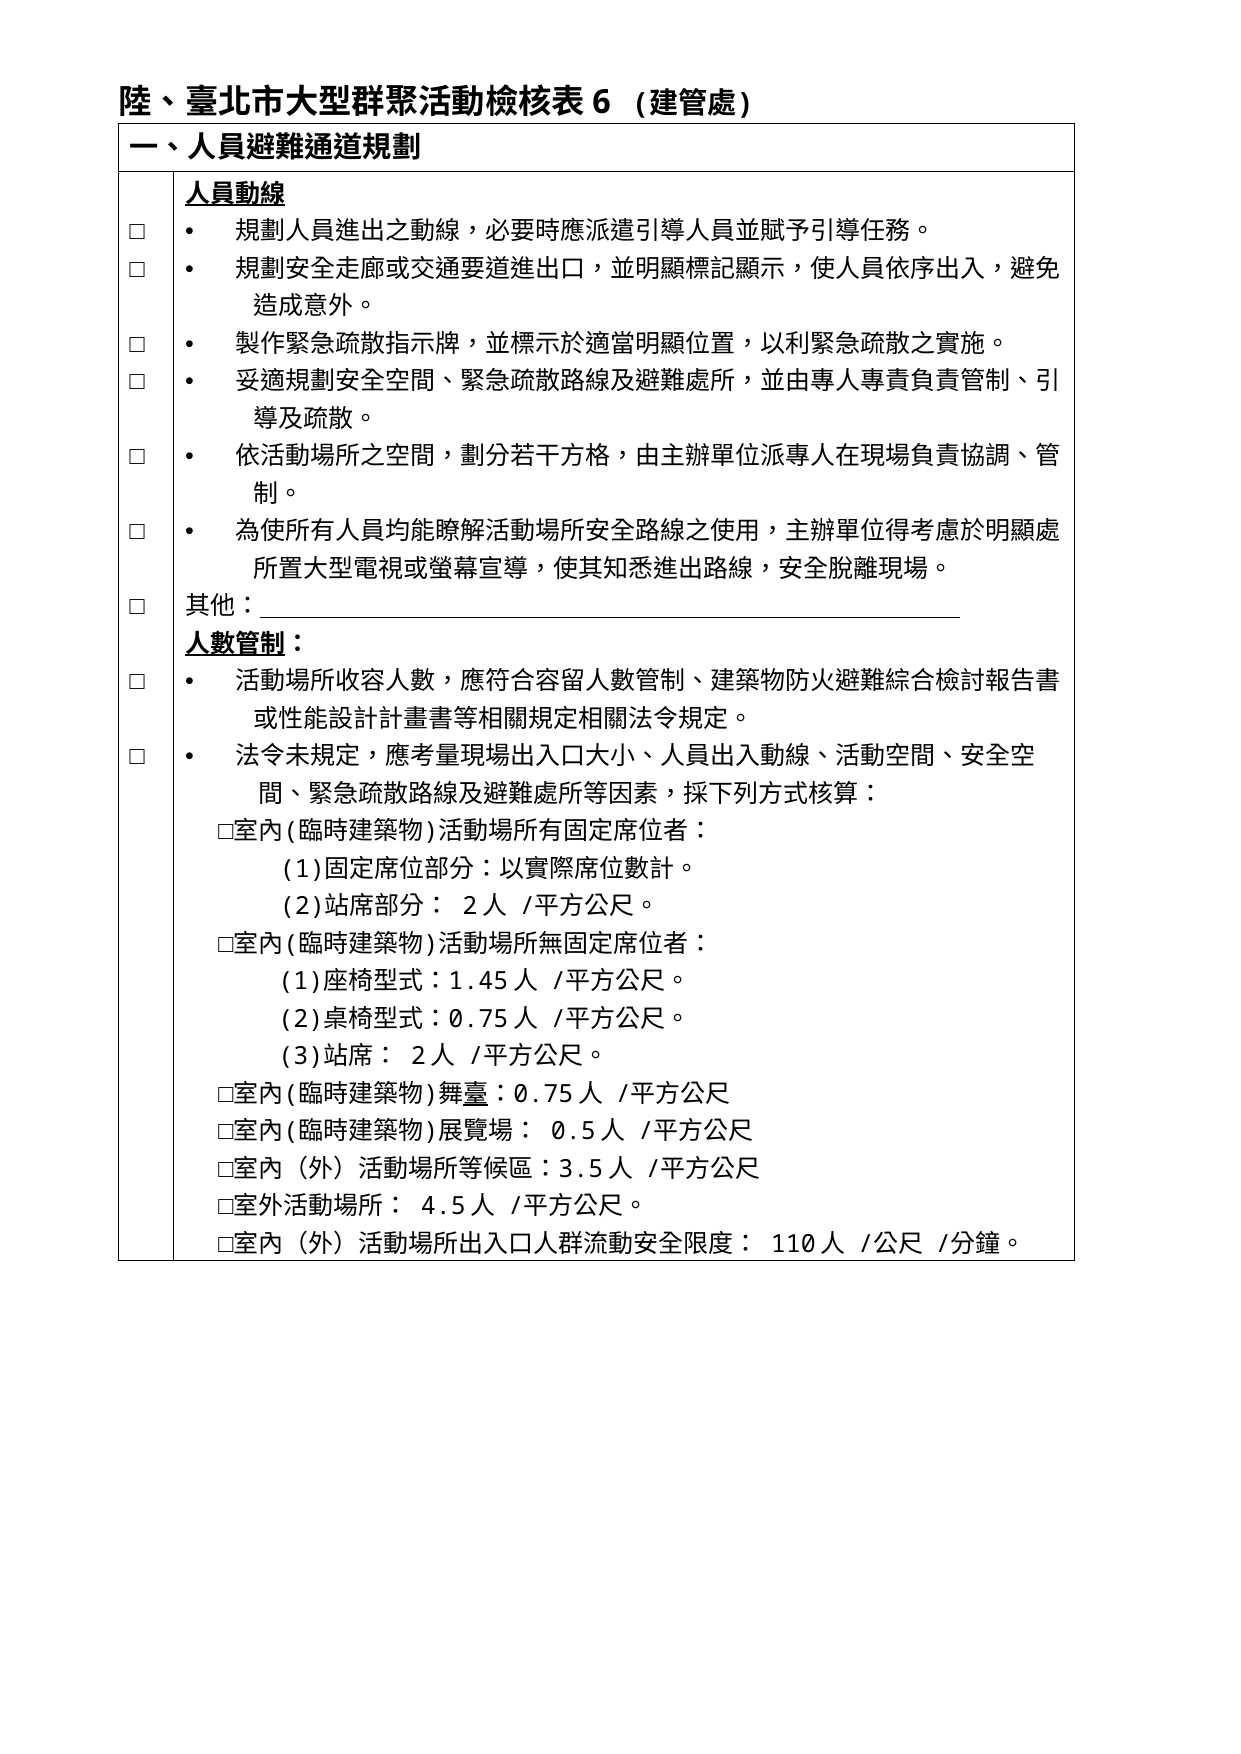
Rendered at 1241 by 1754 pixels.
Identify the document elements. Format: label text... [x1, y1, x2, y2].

text 陸、臺北市大型群聚活動檢核表6 (建管處) [118, 75, 1122, 123]
table_header 一、人員避難通道規劃 [119, 124, 1074, 171]
table_cell □ □ □ □ □ □ □ □ □ [119, 172, 173, 1259]
table_cell 人員動線 規劃人員進出之動線，必要時應派遣引導人員並賦予引導任務。 規劃安全走廊或交通要道進出口，並明顯標記顯示，使人員依序出入，避免造成意外。 製作緊急疏散指示牌，並標示於適當明顯位置，以利緊急疏散之實施。 妥適規劃安全空間、緊急疏散路線及避難處所，並由專人專責負責管制、引導及疏散。 依活動場所之空間，劃分若干方格，由主辦單位派專人在現場負責協調、管制。 為使所有人員均能瞭解活動場所安全路線之使用，主辦單位得考慮於明顯處所置大型電視或螢幕宣導，使其知悉進出路線，安全脫離現場。 其他： 人數管制： 活動場所收容人數，應符合容留人數管制、建築物防火避難綜合檢討報告書或性能設計計畫書等相關規定相關法令規定。 法令未規定，應考量現場出入口大小、人員出入動線、活動空間、安全空間、緊急疏散路線及避難處所等因素，採下列方式核算： □室內(臨時建築物)活動場所有固定席位者： (1)固定席位部分：以實際席位數計。 (2)站席部分： 2人 /平方公尺。 □室內(臨時建築物)活動場所無固定席位者： (1)座椅型式：1.45人 /平方公尺。 (2)桌椅型式：0.75人 /平方公尺。 (3)站席： 2人 /平方公尺。 □室內(臨時建築物)舞臺：0.75人 /平方公尺 □室內(臨時建築物)展覽場： 0.5人 /平方公尺 □室內（外）活動場所等候區：3.5人 /平方公尺 □室外活動場所： 4.5人 /平方公尺。 □室內（外）活動場所出入口人群流動安全限度： 110人 /公尺 /分鐘。 [174, 172, 1074, 1259]
